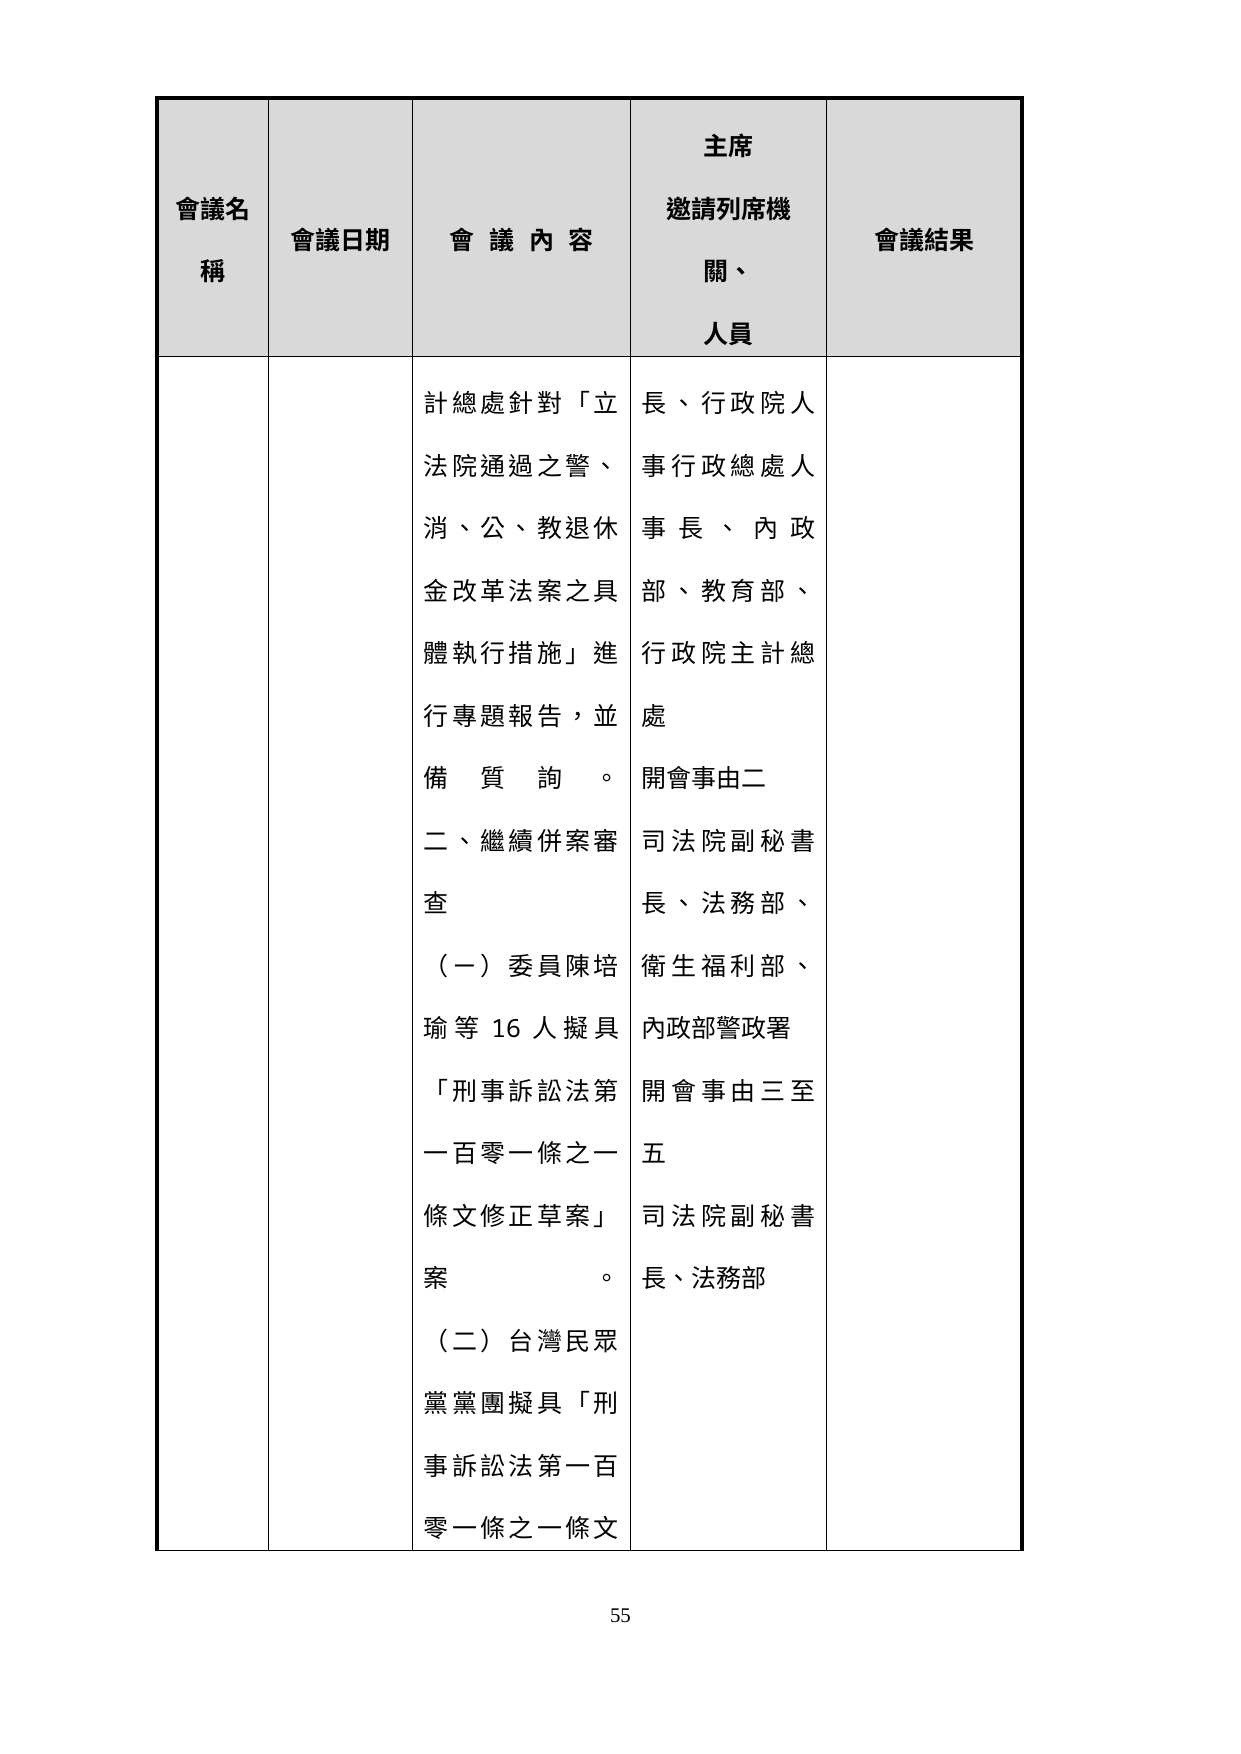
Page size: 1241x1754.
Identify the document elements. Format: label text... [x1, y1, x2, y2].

table_header 主席 邀請列席機關、 人員 [631, 100, 826, 356]
table_header 會議結果 [827, 100, 1020, 356]
table_header 會議名稱 [159, 100, 268, 356]
table_cell [269, 357, 412, 1550]
table_cell 長、行政院人事行政總處人事長、內政部、教育部、行政院主計總處 開會事由二 司法院副秘書長、法務部、衛生福利部、內政部警政署 開會事由三至五 司法院副秘書長、法務部 [631, 357, 826, 1550]
table_header 會議內容 [413, 100, 630, 356]
table_cell [159, 357, 268, 1550]
table_header 會議日期 [269, 100, 412, 356]
table_cell [827, 357, 1020, 1550]
table_cell 計總處針對「立法院通過之警、消、公、教退休金改革法案之具體執行措施」進行專題報告，並備質詢。 二、繼續併案審查 （ㄧ）委員陳培瑜等16人擬具「刑事訴訟法第一百零一條之一條文修正草案」案。 （二）台灣民眾黨黨團擬具「刑事訴訟法第一百零一條之一條文 [413, 357, 630, 1550]
